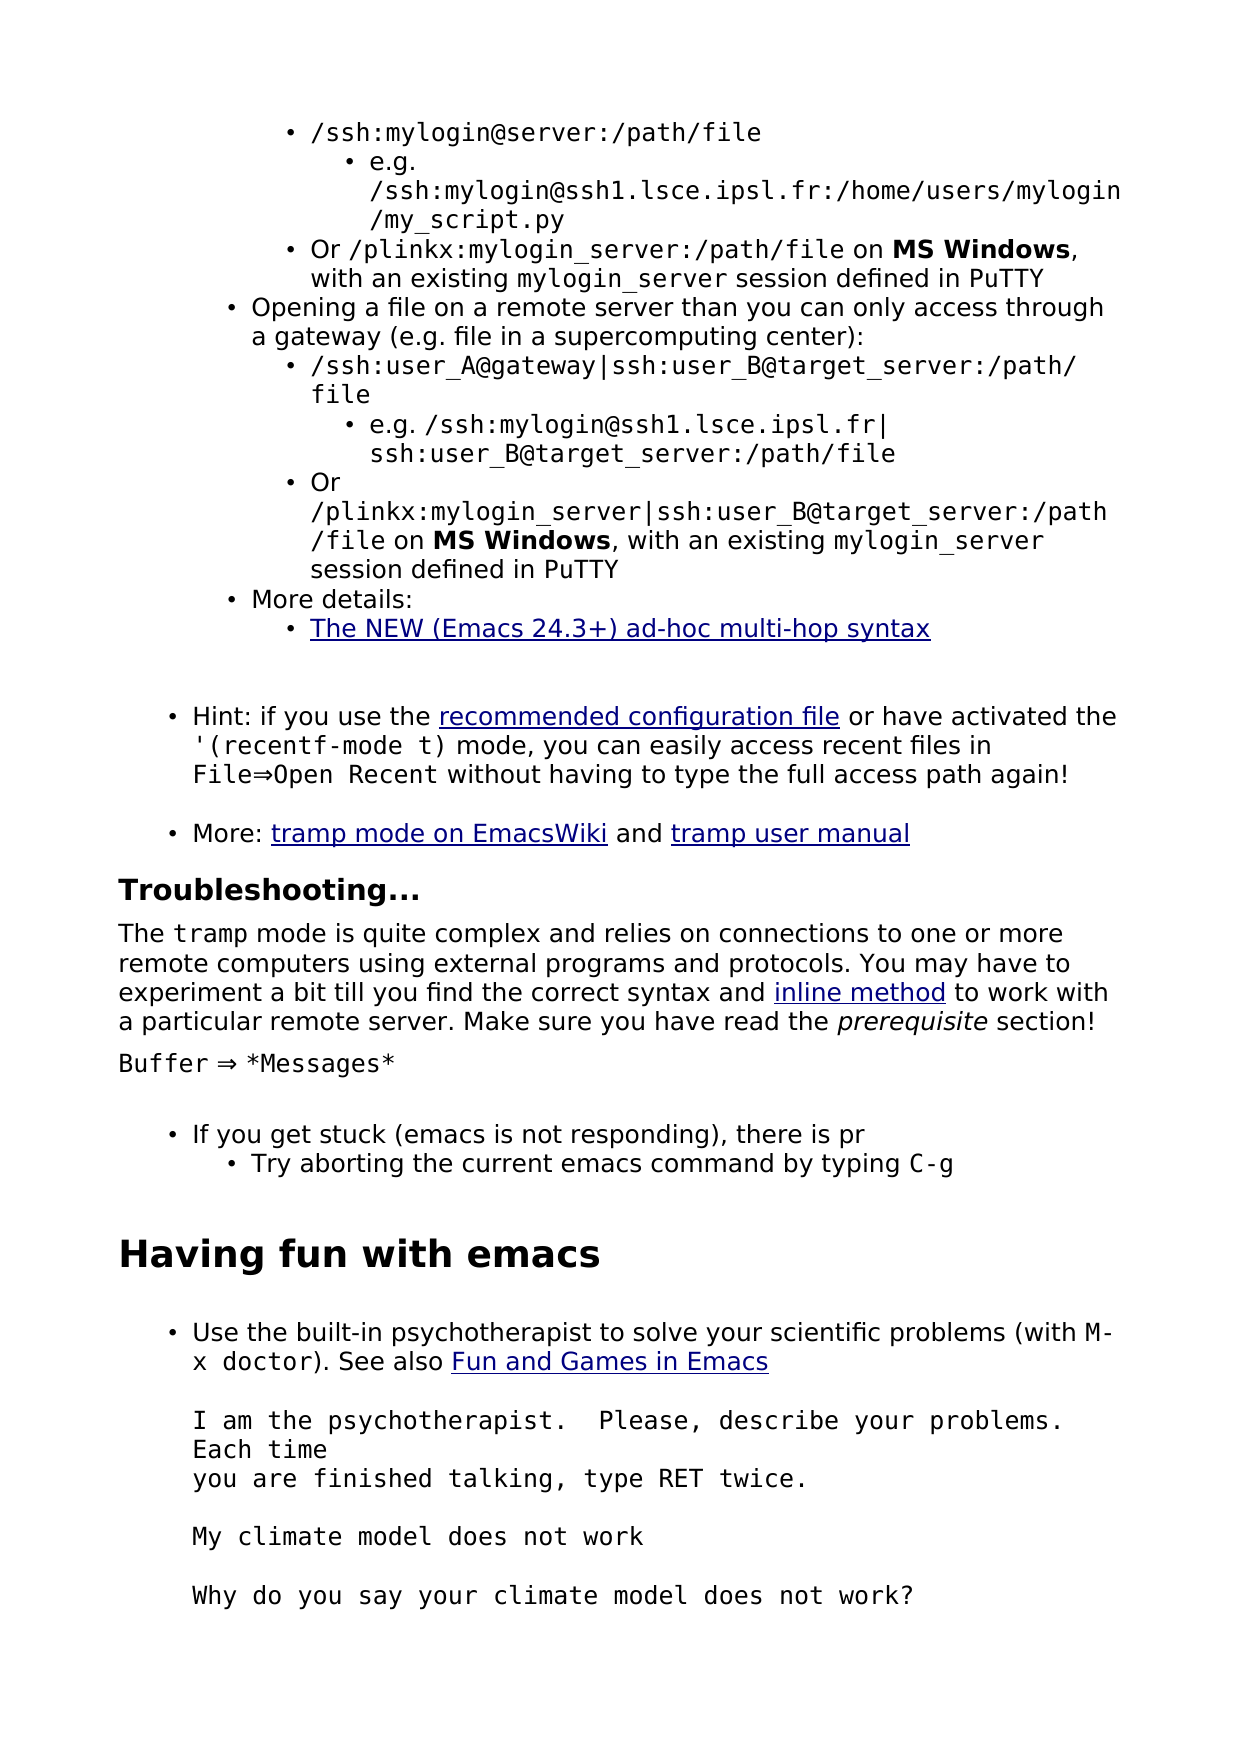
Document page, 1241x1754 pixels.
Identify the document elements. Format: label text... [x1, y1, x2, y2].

text Buffer ⇒ *Messages* [118, 1049, 1122, 1078]
list If you get stuck (emacs is not responding), there is pr [177, 1120, 1122, 1149]
list I am the psychotherapist. Please, describe your problems. Each time you are finished talking, type RET twice. My climate model does not work Why do you say your climate model does not work? [177, 1406, 1122, 1610]
subtitle Troubleshooting... [118, 873, 1122, 907]
list /ssh:user_A@gateway|ssh:user_B@target_server:/path/file [295, 351, 1122, 410]
list Or /plinkx:mylogin_server|ssh:user_B@target_server:/path/file on MS Windows, with an existing mylogin_server session defined in PuTTY [295, 468, 1122, 585]
subtitle Having fun with emacs [118, 1233, 1122, 1276]
list Hint: if you use the recommended configuration file or have activated the '(recentf-mode t) mode, you can easily access recent files in File⇒Open Recent without having to type the full access path again! [177, 702, 1122, 789]
text The tramp mode is quite complex and relies on connections to one or more remote computers using external programs and protocols. You may have to experiment a bit till you find the correct syntax and inline method to work with a particular remote server. Make sure you have read the prerequisite section! [118, 920, 1122, 1036]
list e.g. /ssh:mylogin@ssh1.lsce.ipsl.fr|ssh:user_B@target_server:/path/file [354, 410, 1122, 468]
list More: tramp mode on EmacsWiki and tramp user manual [177, 819, 1122, 848]
list The NEW (Emacs 24.3+) ad-hoc multi-hop syntax [295, 614, 1122, 643]
list e.g. /ssh:mylogin@ssh1.lsce.ipsl.fr:/home/users/mylogin/my_script.py [354, 147, 1122, 235]
list More details: [236, 585, 1122, 614]
list Or /plinkx:mylogin_server:/path/file on MS Windows, with an existing mylogin_server session defined in PuTTY [295, 235, 1122, 293]
list /ssh:mylogin@server:/path/file [295, 118, 1122, 147]
list Try aborting the current emacs command by typing C-g [236, 1149, 1122, 1178]
list Opening a file on a remote server than you can only access through a gateway (e.g. file in a supercomputing center): [236, 293, 1122, 351]
list Use the built-in psychotherapist to solve your scientific problems (with M-x doctor). See also Fun and Games in Emacs [177, 1318, 1122, 1406]
